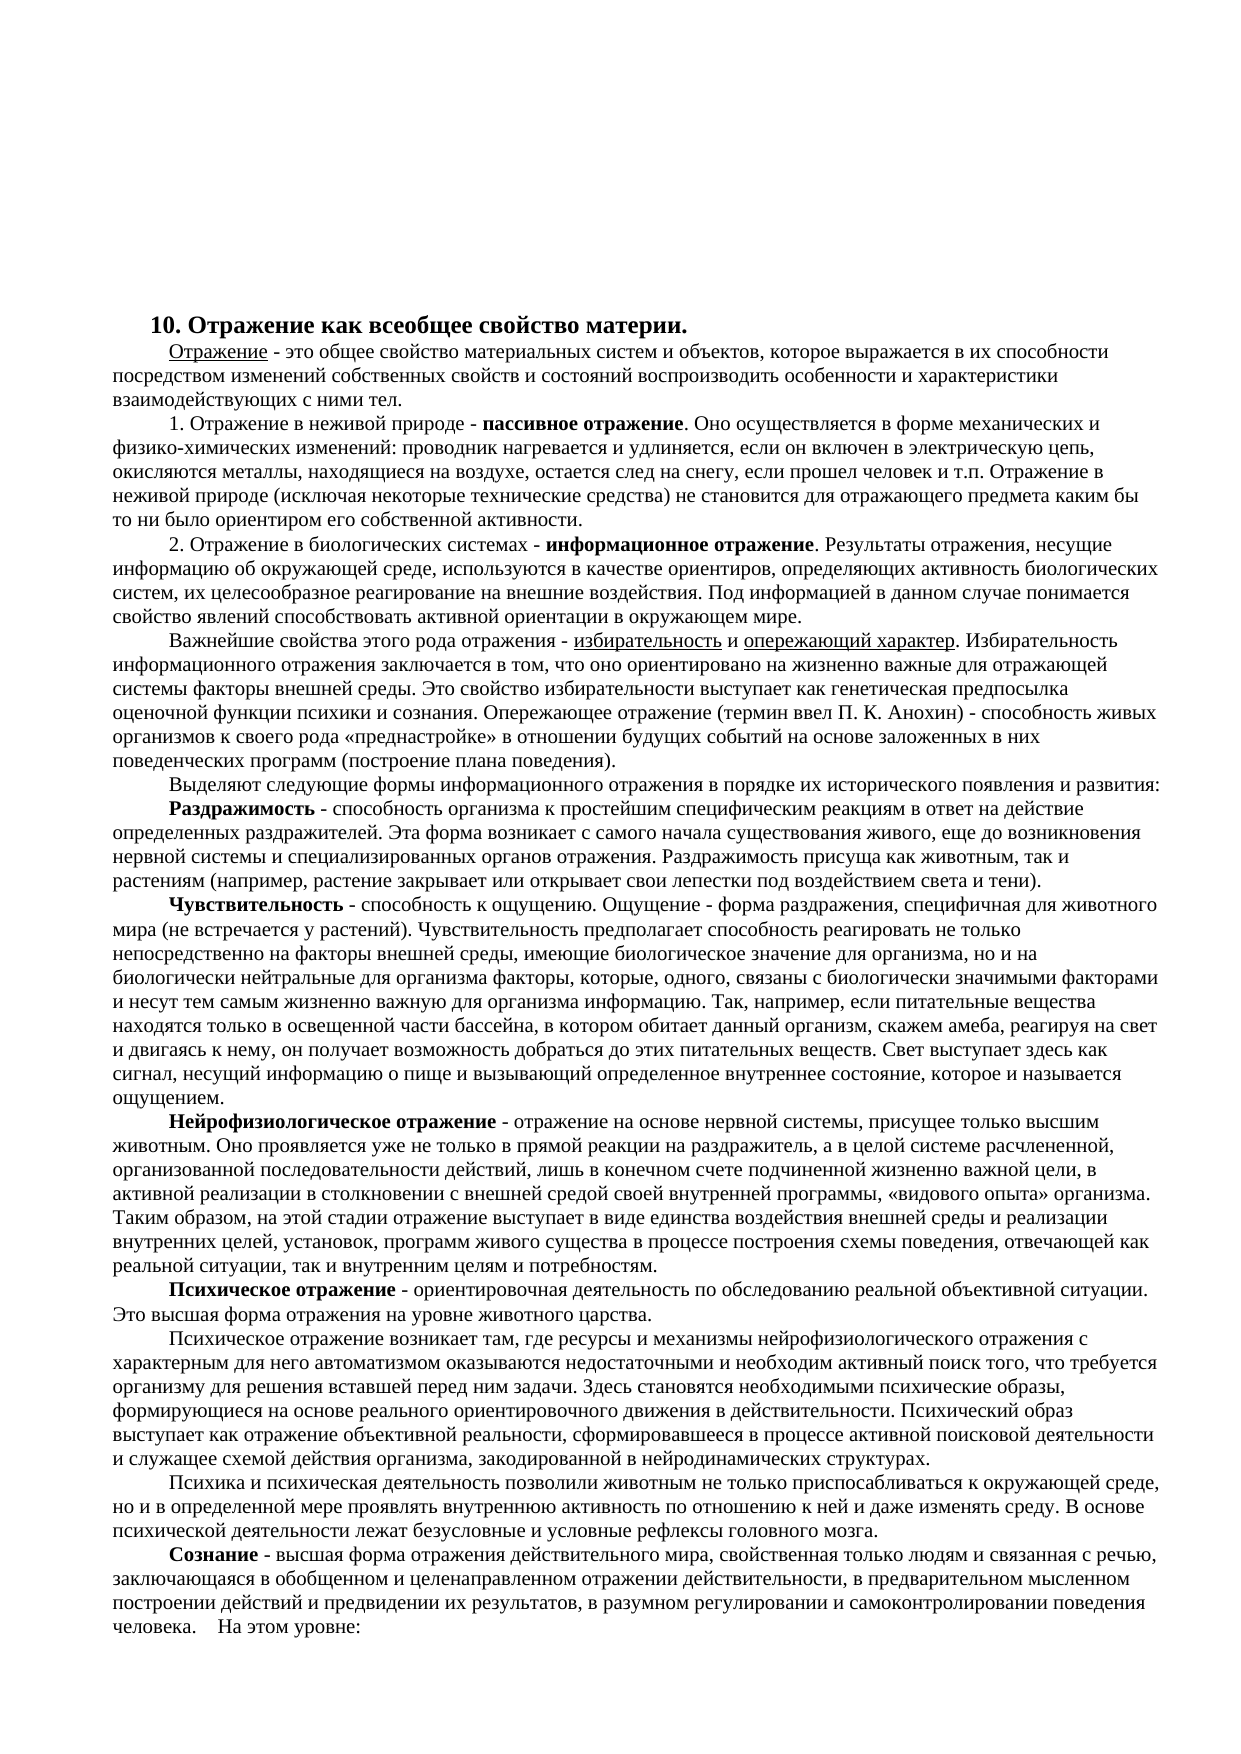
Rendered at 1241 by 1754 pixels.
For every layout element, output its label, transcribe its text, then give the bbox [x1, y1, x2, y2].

text 1. Отражение в неживой природе - пассивное отражение. Оно осуществляется в форме механических и физико-химических изменений: проводник нагревается и удлиняется, если он включен в электрическую цепь, окисляются металлы, находящиеся на воздухе, остается след на снегу, если прошел человек и т.п. Отражение в неживой природе (исключая некоторые технические средства) не становится для отражающего предмета каким бы то ни было ориентиром его собственной активности. [112, 411, 1162, 531]
text Психическое отражение - ориентировочная деятельность по обследованию реальной объективной ситуации. Это высшая форма отражения на уровне животного царства. [112, 1277, 1162, 1326]
text Важнейшие свойства этого рода отражения - избирательность и опережающий характер. Избирательность информационного отражения заключается в том, что оно ориентировано на жизненно важные для отражающей системы факторы внешней среды. Это свойство избирательности выступает как генетическая предпосылка оценочной функции психики и сознания. Опережающее отражение (термин ввел П. К. Анохин) - способность живых организмов к своего рода «преднастройке» в отношении будущих событий на основе заложенных в них поведенческих программ (построение плана поведения). [112, 628, 1162, 772]
text Психическое отражение возникает там, где ресурсы и механизмы нейрофизиологического отражения с характерным для него автоматизмом оказываются недостаточными и необходим активный поиск того, что требуется организму для решения вставшей перед ним задачи. Здесь становятся необходимыми психические образы, формирующиеся на основе реального ориентировочного движения в действительности. Психический образ выступает как отражение объективной реальности, сформировавшееся в процессе активной поисковой деятельности и служащее схемой действия организма, закодированной в нейродинамических структурах. [112, 1326, 1162, 1470]
text Сознание - высшая форма отражения действительного мира, свойственная только людям и связанная с речью, заключающаяся в обобщенном и целенаправленном отражении действительности, в предварительном мысленном построении действий и предвидении их результатов, в разумном регулировании и самоконтролировании поведения человека. На этом уровне: [112, 1542, 1162, 1638]
text Психика и психическая деятельность позволили животным не только приспосабливаться к окружающей среде, но и в определенной мере проявлять внутреннюю активность по отношению к ней и даже изменять среду. В основе психической деятельности лежат безусловные и условные рефлексы головного мозга. [112, 1470, 1162, 1542]
text Отражение - это общее свойство материальных систем и объектов, которое выражается в их способности посредством изменений собственных свойств и состояний воспроизводить особенности и характеристики взаимодействующих с ними тел. [112, 339, 1162, 411]
text Раздражимость - способность организма к простейшим специфическим реакциям в ответ на действие определенных раздражителей. Эта форма возникает с самого начала существования живого, еще до возникновения нервной системы и специализированных органов отражения. Раздражимость присуща как животным, так и растениям (например, растение закрывает или открывает свои лепестки под воздействием света и тени). [112, 796, 1162, 892]
text Нейрофизиологическое отражение - отражение на основе нервной системы, присущее только высшим животным. Оно проявляется уже не только в прямой реакции на раздражитель, а в целой системе расчлененной, организованной последовательности действий, лишь в конечном счете подчиненной жизненно важной цели, в активной реализации в столкновении с внешней средой своей внутренней программы, «видового опыта» организма. Таким образом, на этой стадии отражение выступает в виде единства воздействия внешней среды и реализации внутренних целей, установок, программ живого существа в процессе построения схемы поведения, отвечающей как реальной ситуации, так и внутренним целям и потребностям. [112, 1109, 1162, 1277]
text Выделяют следующие формы информационного отражения в порядке их исторического появления и развития: [112, 772, 1162, 796]
text Чувствительность - способность к ощущению. Ощущение - форма раздражения, специфичная для животного мира (не встречается у растений). Чувствительность предполагает способность реагировать не только непосредственно на факторы внешней среды, имеющие биологическое значение для организма, но и на биологически нейтральные для организма факторы, которые, одного, связаны с биологически значимыми факторами и несут тем самым жизненно важную для организма информацию. Так, например, если питательные вещества находятся только в освещенной части бассейна, в котором обитает данный организм, скажем амеба, реагируя на свет и двигаясь к нему, он получает возможность добраться до этих питательных веществ. Свет выступает здесь как сигнал, несущий информацию о пище и вызывающий определенное внутреннее состояние, которое и называется ощущением. [112, 892, 1162, 1109]
list Отражение как всеобщее свойство материи. [150, 310, 1162, 339]
text 2. Отражение в биологических системах - информационное отражение. Результаты отражения, несущие информацию об окружающей среде, используются в качестве ориентиров, определяющих активность биологических систем, их целесообразное реагирование на внешние воздействия. Под информацией в данном случае понимается свойство явлений способствовать активной ориентации в окружающем мире. [112, 531, 1162, 628]
